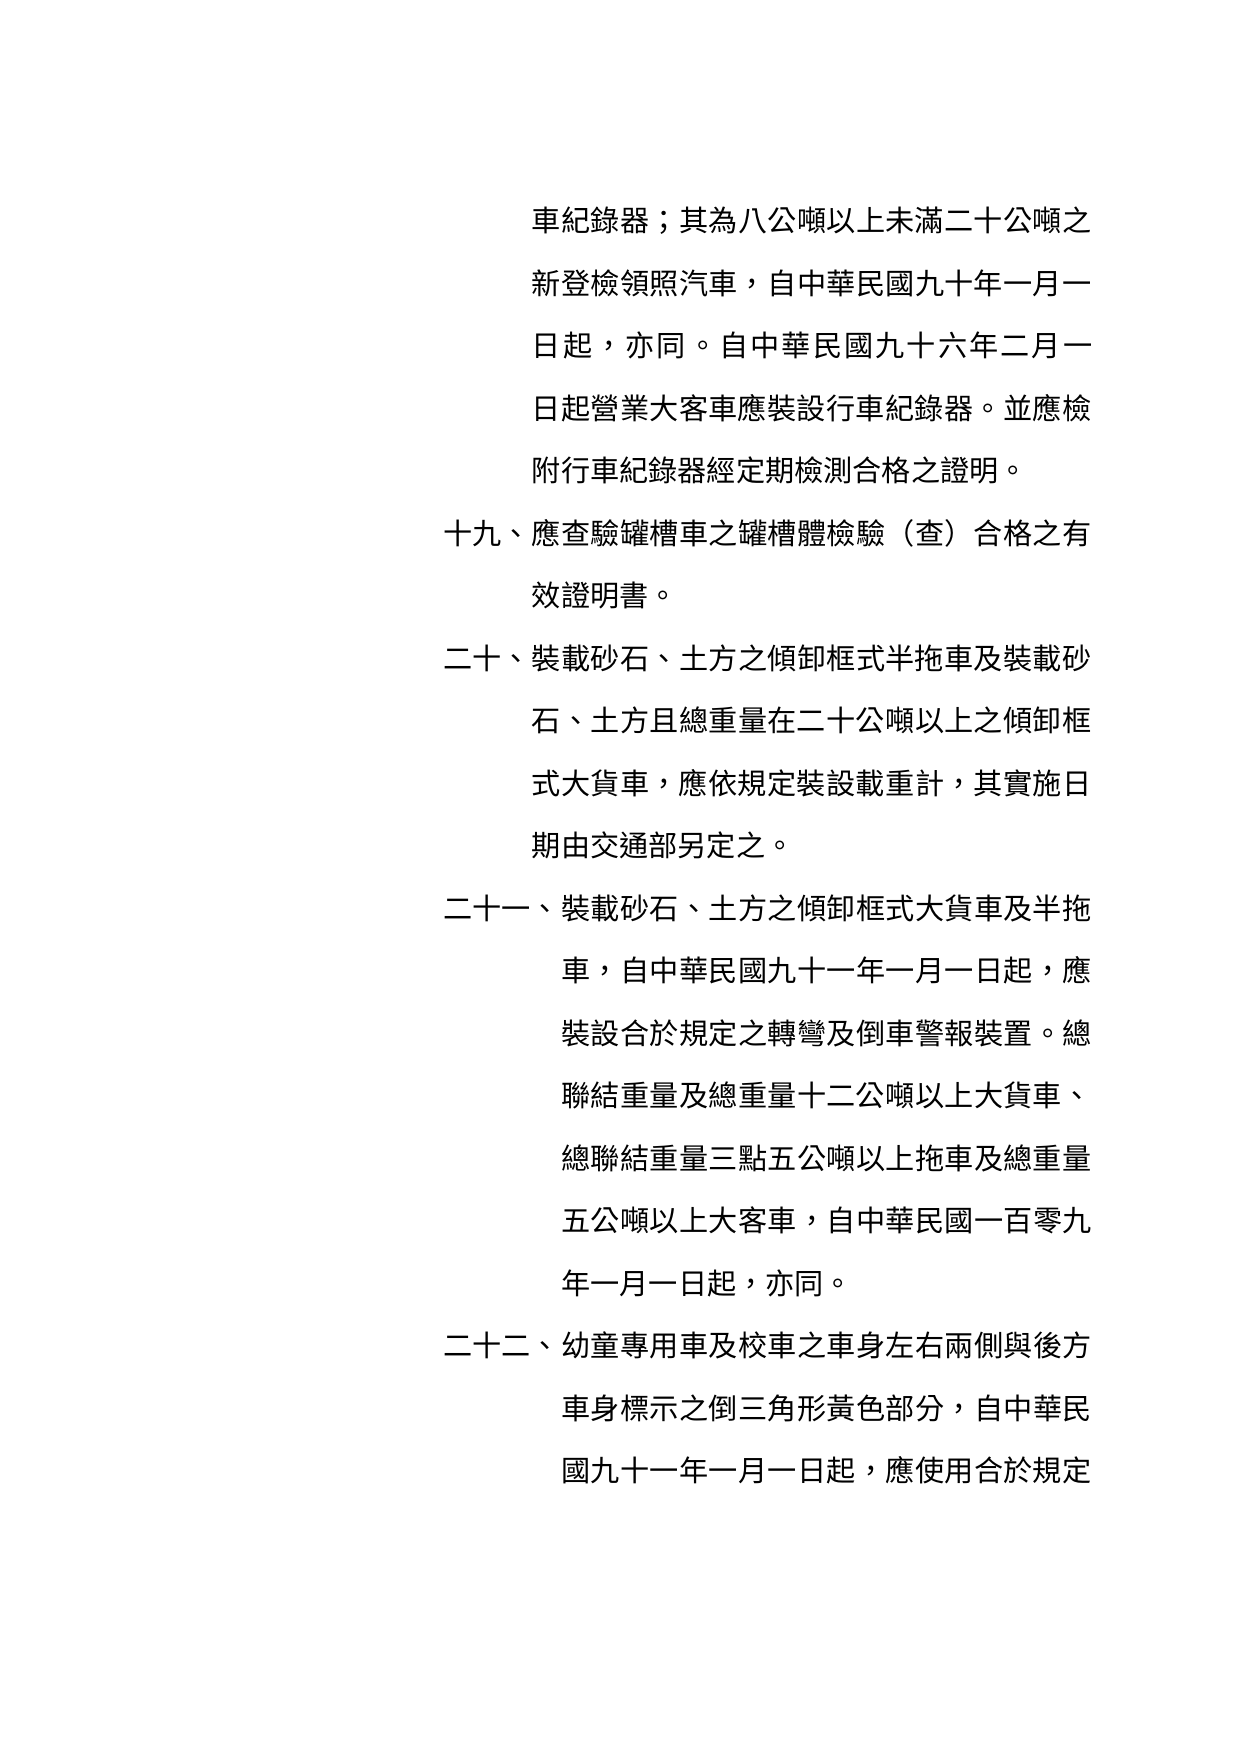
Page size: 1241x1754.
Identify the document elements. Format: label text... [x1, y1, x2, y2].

list 應查驗罐槽車之罐槽體檢驗（查）合格之有效證明書。 [443, 490, 1092, 615]
list 裝載砂石、土方之傾卸框式半拖車及裝載砂石、土方且總重量在二十公噸以上之傾卸框式大貨車，應依規定裝設載重計，其實施日期由交通部另定之。 [443, 615, 1092, 865]
list 車紀錄器；其為八公噸以上未滿二十公噸之新登檢領照汽車，自中華民國九十年一月一日起，亦同。自中華民國九十六年二月一 日起營業大客車應裝設行車紀錄器。並應檢附行車紀錄器經定期檢測合格之證明。 [443, 177, 1092, 490]
list 幼童專用車及校車之車身左右兩側與後方 車身標示之倒三角形黃色部分，自中華民 國九十一年一月一日起，應使用合於規定 [443, 1302, 1092, 1490]
list 裝載砂石、土方之傾卸框式大貨車及半拖車，自中華民國九十一年一月一日起，應 裝設合於規定之轉彎及倒車警報裝置。總 聯結重量及總重量十二公噸以上大貨車、 總聯結重量三點五公噸以上拖車及總重量 五公噸以上大客車，自中華民國一百零九 年一月一日起，亦同。 [443, 865, 1092, 1302]
